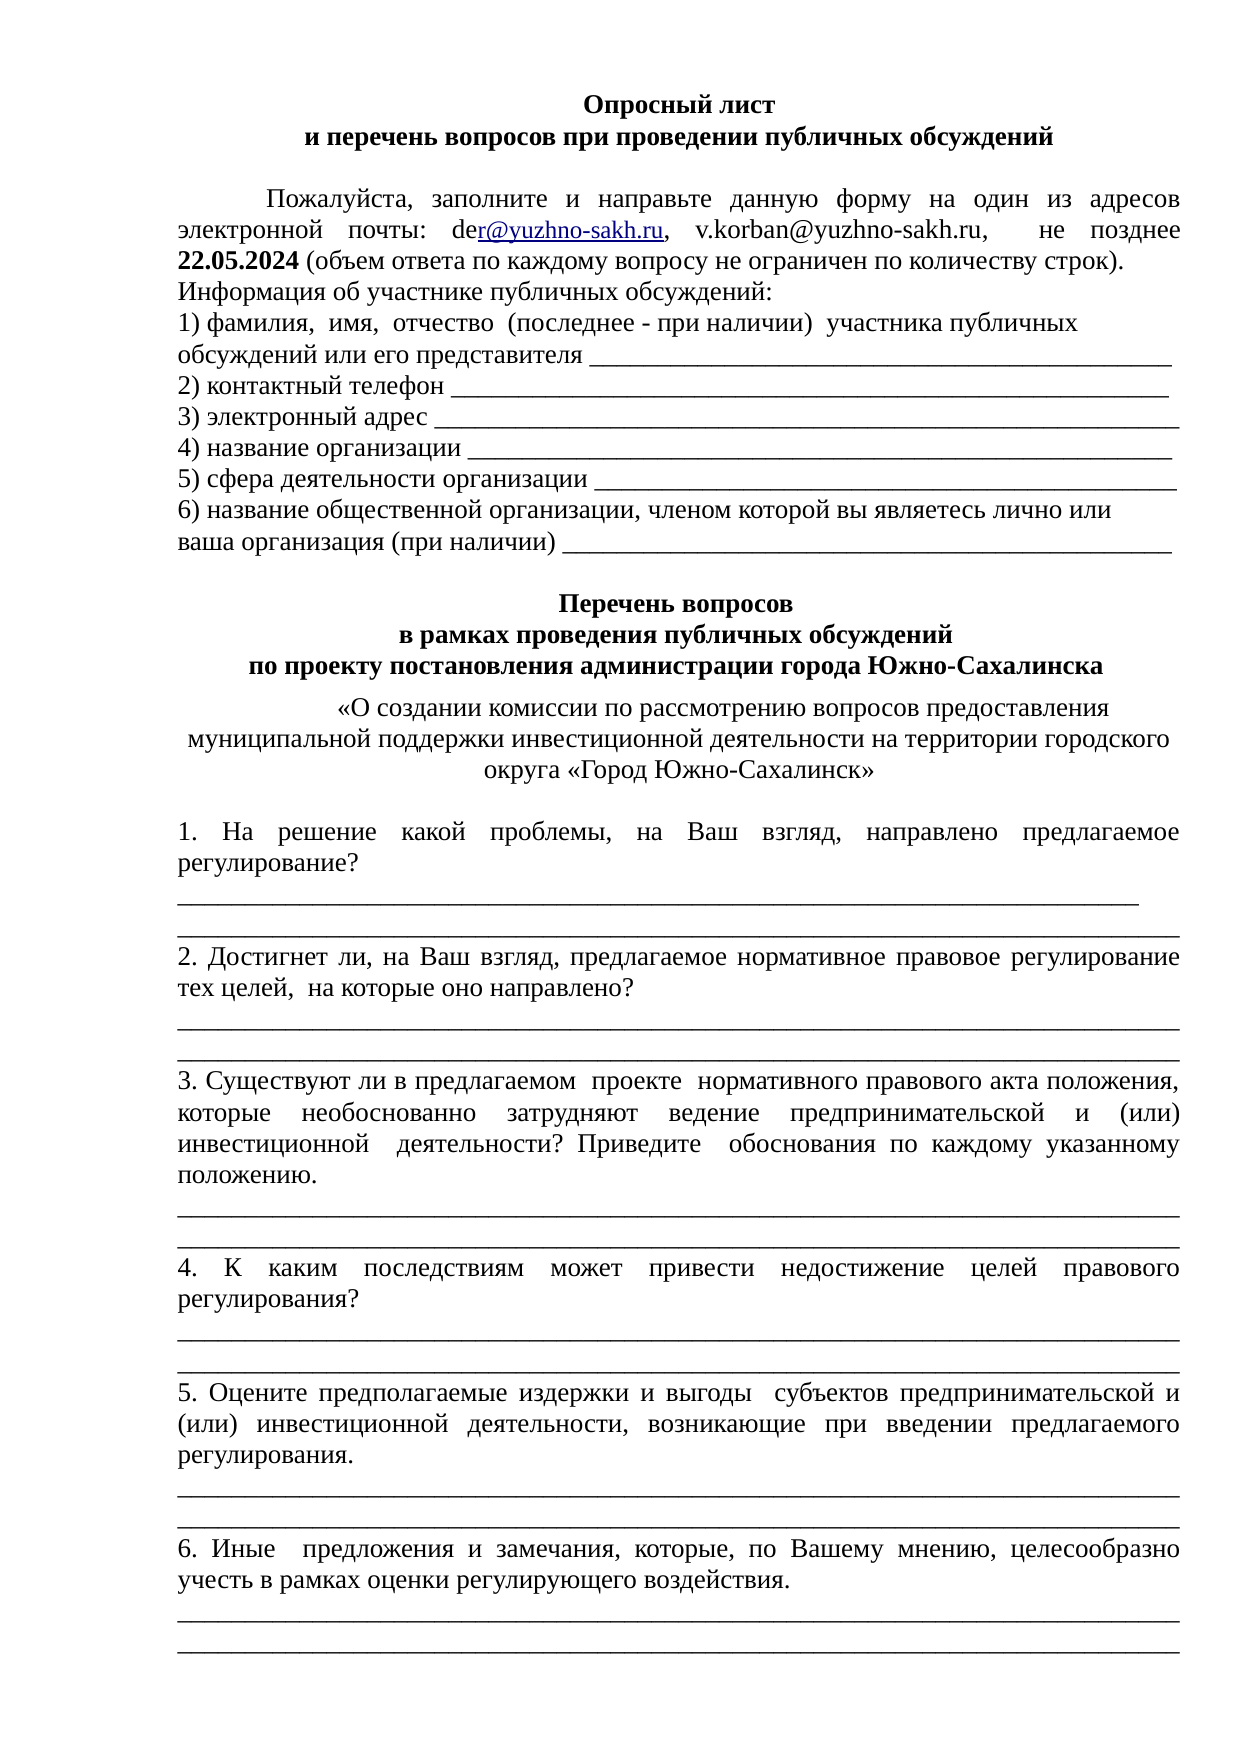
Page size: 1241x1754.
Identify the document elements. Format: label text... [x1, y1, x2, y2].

text __________________________________________________________________________ [177, 1625, 1181, 1656]
text __________________________________________________________________________ [177, 1469, 1181, 1501]
text 1) фамилия, имя, отчество (последнее - при наличии) участника публичных [177, 307, 1181, 338]
text 6) название общественной организации, членом которой вы являетесь лично или [177, 493, 1181, 524]
text в рамках проведения публичных обсуждений [177, 618, 1181, 649]
text Пожалуйста, заполните и направьте данную форму на один из адресов электронной почты: der@yuzhno-sakh.ru, v.korban@yuzhno-sakh.ru, не позднее 22.05.2024 (объем ответа по каждому вопросу не ограничен по количеству строк). [177, 182, 1181, 275]
text по проекту постановления администрации города Южно-Сахалинска [177, 649, 1181, 680]
text «О создании комиссии по рассмотрению вопросов предоставления муниципальной поддержки инвестиционной деятельности на территории городского округа «Город Южно-Сахалинск» [177, 691, 1181, 784]
text __________________________________________________________________________ [177, 1314, 1181, 1345]
text 2) контактный телефон _____________________________________________________ [177, 369, 1181, 400]
text Опросный лист [177, 88, 1181, 120]
text 4. К каким последствиям может привести недостижение целей правового регулирования? [177, 1251, 1181, 1314]
text 6. Иные предложения и замечания, которые, по Вашему мнению, целесообразно учесть в рамках оценки регулирующего воздействия. [177, 1532, 1181, 1594]
text __________________________________________________________________________ [177, 1189, 1181, 1220]
text 4) название организации ____________________________________________________ [177, 431, 1181, 462]
text 5. Оцените предполагаемые издержки и выгоды субъектов предпринимательской и (или) инвестиционной деятельности, возникающие при введении предлагаемого регулирования. [177, 1376, 1181, 1469]
text __________________________________________________________________________ [177, 1220, 1181, 1251]
text __________________________________________________________________________ [177, 1033, 1181, 1064]
text обсуждений или его представителя ___________________________________________ [177, 338, 1181, 369]
text и перечень вопросов при проведении публичных обсуждений [177, 120, 1181, 151]
text 5) сфера деятельности организации ___________________________________________ [177, 462, 1181, 493]
text Информация об участнике публичных обсуждений: [177, 275, 1181, 307]
text 3. Существуют ли в предлагаемом проекте нормативного правового акта положения, которые необоснованно затрудняют ведение предпринимательской и (или) инвестиционной деятельности? Приведите обоснования по каждому указанному положению. [177, 1064, 1181, 1189]
text 2. Достигнет ли, на Ваш взгляд, предлагаемое нормативное правовое регулирование тех целей, на которые оно направлено? [177, 940, 1181, 1002]
text 3) электронный адрес _______________________________________________________ [177, 400, 1181, 431]
text ваша организация (при наличии) _____________________________________________ [177, 524, 1181, 556]
text Перечень вопросов [177, 587, 1181, 618]
text __________________________________________________________________________ [177, 1501, 1181, 1532]
text __________________________________________________________________________ [177, 1594, 1181, 1625]
text 1. На решение какой проблемы, на Ваш взгляд, направлено предлагаемое регулирование? _______________________________________________________________________ [177, 815, 1181, 909]
text __________________________________________________________________________ [177, 1002, 1181, 1033]
text __________________________________________________________________________ [177, 909, 1181, 940]
text __________________________________________________________________________ [177, 1345, 1181, 1376]
